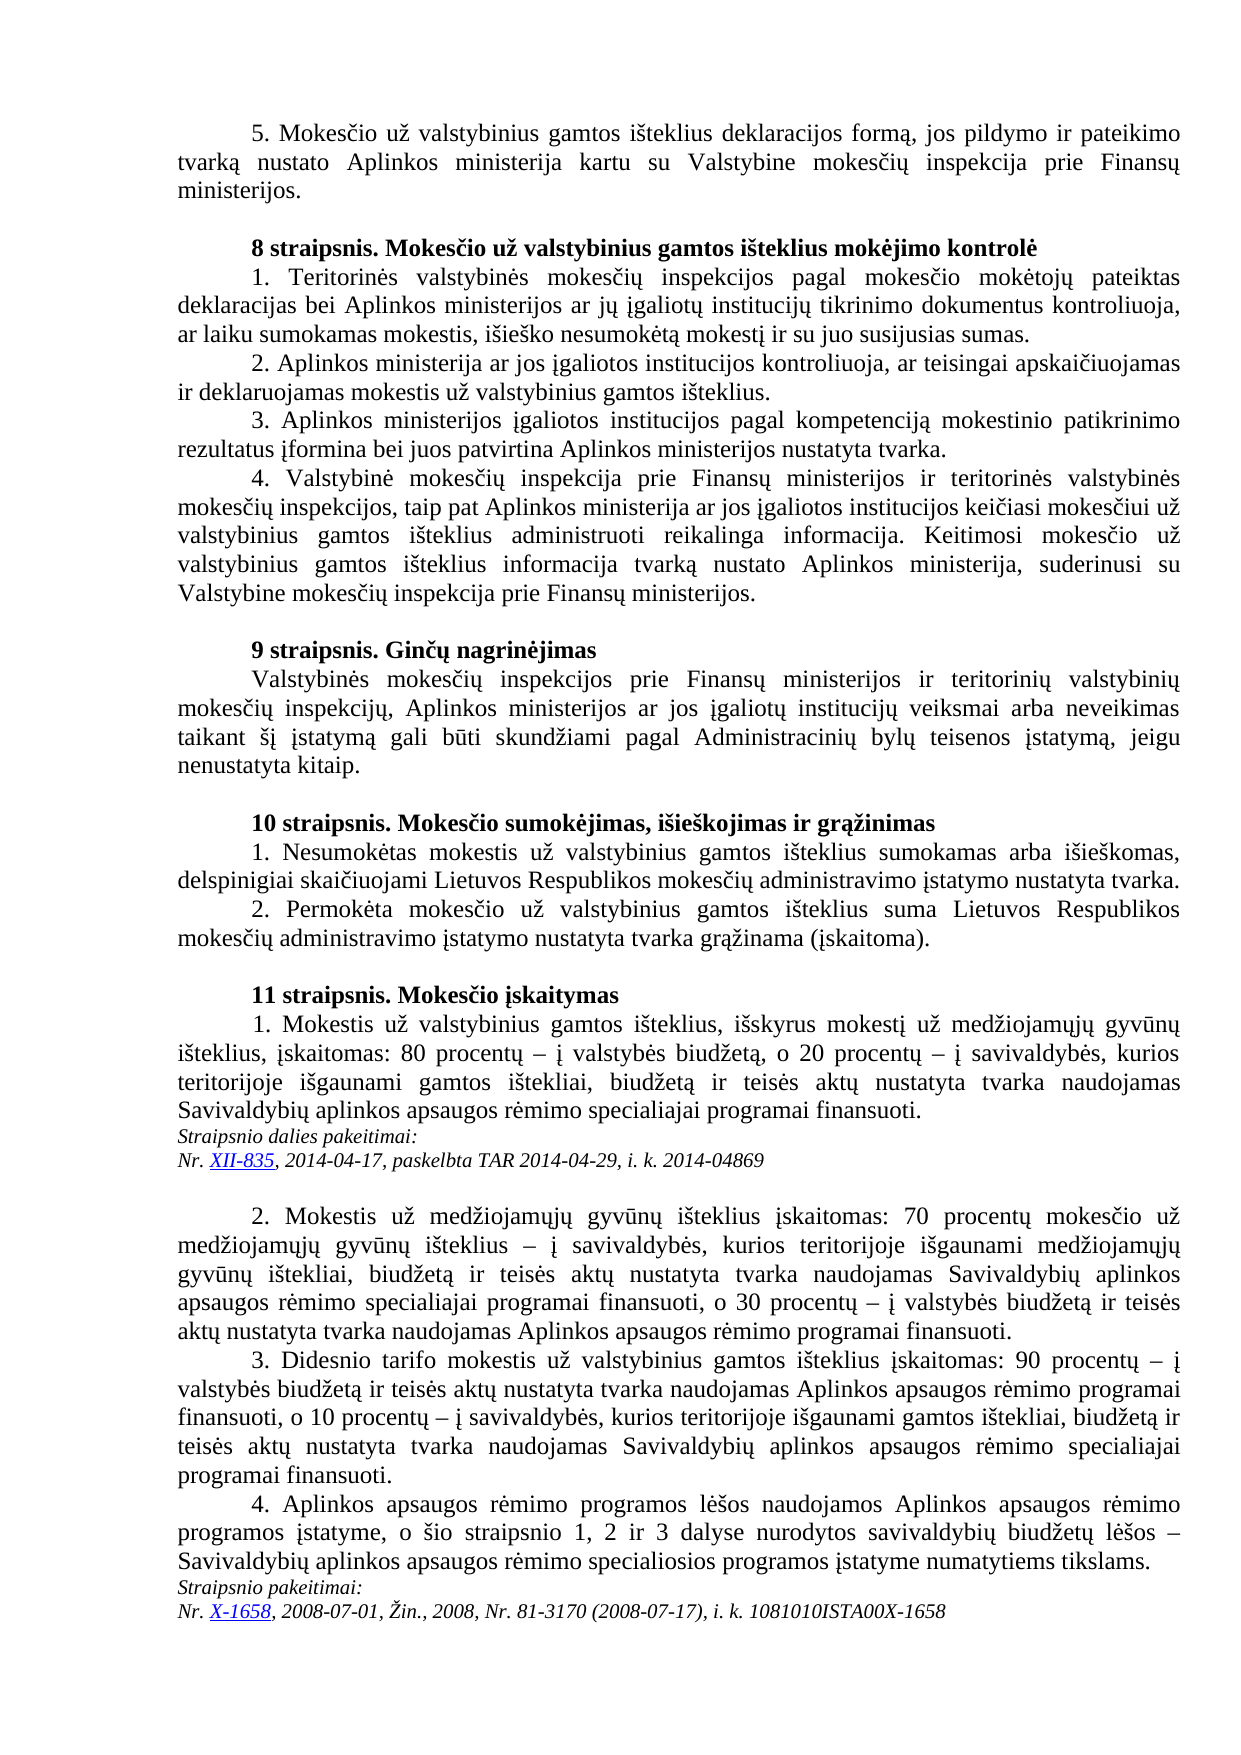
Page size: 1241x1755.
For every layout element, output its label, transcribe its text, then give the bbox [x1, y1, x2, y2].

text Valstybinės mokesčių inspekcijos prie Finansų ministerijos ir teritorinių valstybinių mokesčių inspekcijų, Aplinkos ministerijos ar jos įgaliotų institucijų veiksmai arba neveikimas taikant šį įstatymą gali būti skundžiami pagal Administracinių bylų teisenos įstatymą, jeigu nenustatyta kitaip. [177, 664, 1181, 779]
text 3. Didesnio tarifo mokestis už valstybinius gamtos išteklius įskaitomas: 90 procentų – į valstybės biudžetą ir teisės aktų nustatyta tvarka naudojamas Aplinkos apsaugos rėmimo programai finansuoti, o 10 procentų – į savivaldybės, kurios teritorijoje išgaunami gamtos ištekliai, biudžetą ir teisės aktų nustatyta tvarka naudojamas Savivaldybių aplinkos apsaugos rėmimo specialiajai programai finansuoti. [177, 1345, 1181, 1489]
text 2. Permokėta mokesčio už valstybinius gamtos išteklius suma Lietuvos Respublikos mokesčių administravimo įstatymo nustatyta tvarka grąžinama (įskaitoma). [177, 894, 1181, 952]
text 1. Nesumokėtas mokestis už valstybinius gamtos išteklius sumokamas arba išieškomas, delspinigiai skaičiuojami Lietuvos Respublikos mokesčių administravimo įstatymo nustatyta tvarka. [177, 837, 1181, 894]
text 10 straipsnis. Mokesčio sumokėjimas, išieškojimas ir grąžinimas [177, 808, 1181, 837]
text Nr. XII-835, 2014-04-17, paskelbta TAR 2014-04-29, i. k. 2014-04869 [177, 1148, 1181, 1172]
text 1. Teritorinės valstybinės mokesčių inspekcijos pagal mokesčio mokėtojų pateiktas deklaracijas bei Aplinkos ministerijos ar jų įgaliotų institucijų tikrinimo dokumentus kontroliuoja, ar laiku sumokamas mokestis, išieško nesumokėtą mokestį ir su juo susijusias sumas. [177, 262, 1181, 348]
text Straipsnio dalies pakeitimai: [177, 1124, 1181, 1148]
text 3. Aplinkos ministerijos įgaliotos institucijos pagal kompetenciją mokestinio patikrinimo rezultatus įformina bei juos patvirtina Aplinkos ministerijos nustatyta tvarka. [177, 406, 1181, 463]
text Nr. X-1658, 2008-07-01, Žin., 2008, Nr. 81-3170 (2008-07-17), i. k. 1081010ISTA00X-1658 [177, 1599, 1181, 1623]
text 4. Aplinkos apsaugos rėmimo programos lėšos naudojamos Aplinkos apsaugos rėmimo programos įstatyme, o šio straipsnio 1, 2 ir 3 dalyse nurodytos savivaldybių biudžetų lėšos – Savivaldybių aplinkos apsaugos rėmimo specialiosios programos įstatyme numatytiems tikslams. [177, 1489, 1181, 1575]
text 4. Valstybinė mokesčių inspekcija prie Finansų ministerijos ir teritorinės valstybinės mokesčių inspekcijos, taip pat Aplinkos ministerija ar jos įgaliotos institucijos keičiasi mokesčiui už valstybinius gamtos išteklius administruoti reikalinga informacija. Keitimosi mokesčio už valstybinius gamtos išteklius informacija tvarką nustato Aplinkos ministerija, suderinusi su Valstybine mokesčių inspekcija prie Finansų ministerijos. [177, 463, 1181, 607]
text Straipsnio pakeitimai: [177, 1575, 1181, 1599]
text 1. Mokestis už valstybinius gamtos išteklius, išskyrus mokestį už medžiojamųjų gyvūnų išteklius, įskaitomas: 80 procentų – į valstybės biudžetą, o 20 procentų – į savivaldybės, kurios teritorijoje išgaunami gamtos ištekliai, biudžetą ir teisės aktų nustatyta tvarka naudojamas Savivaldybių aplinkos apsaugos rėmimo specialiajai programai finansuoti. [177, 1009, 1181, 1124]
text 2. Aplinkos ministerija ar jos įgaliotos institucijos kontroliuoja, ar teisingai apskaičiuojamas ir deklaruojamas mokestis už valstybinius gamtos išteklius. [177, 348, 1181, 406]
text 8 straipsnis. Mokesčio už valstybinius gamtos išteklius mokėjimo kontrolė [177, 233, 1181, 262]
text 11 straipsnis. Mokesčio įskaitymas [177, 981, 1181, 1009]
text 2. Mokestis už medžiojamųjų gyvūnų išteklius įskaitomas: 70 procentų mokesčio už medžiojamųjų gyvūnų išteklius – į savivaldybės, kurios teritorijoje išgaunami medžiojamųjų gyvūnų ištekliai, biudžetą ir teisės aktų nustatyta tvarka naudojamas Savivaldybių aplinkos apsaugos rėmimo specialiajai programai finansuoti, o 30 procentų – į valstybės biudžetą ir teisės aktų nustatyta tvarka naudojamas Aplinkos apsaugos rėmimo programai finansuoti. [177, 1201, 1181, 1345]
text 5. Mokesčio už valstybinius gamtos išteklius deklaracijos formą, jos pildymo ir pateikimo tvarką nustato Aplinkos ministerija kartu su Valstybine mokesčių inspekcija prie Finansų ministerijos. [177, 118, 1181, 204]
text 9 straipsnis. Ginčų nagrinėjimas [177, 636, 1181, 664]
